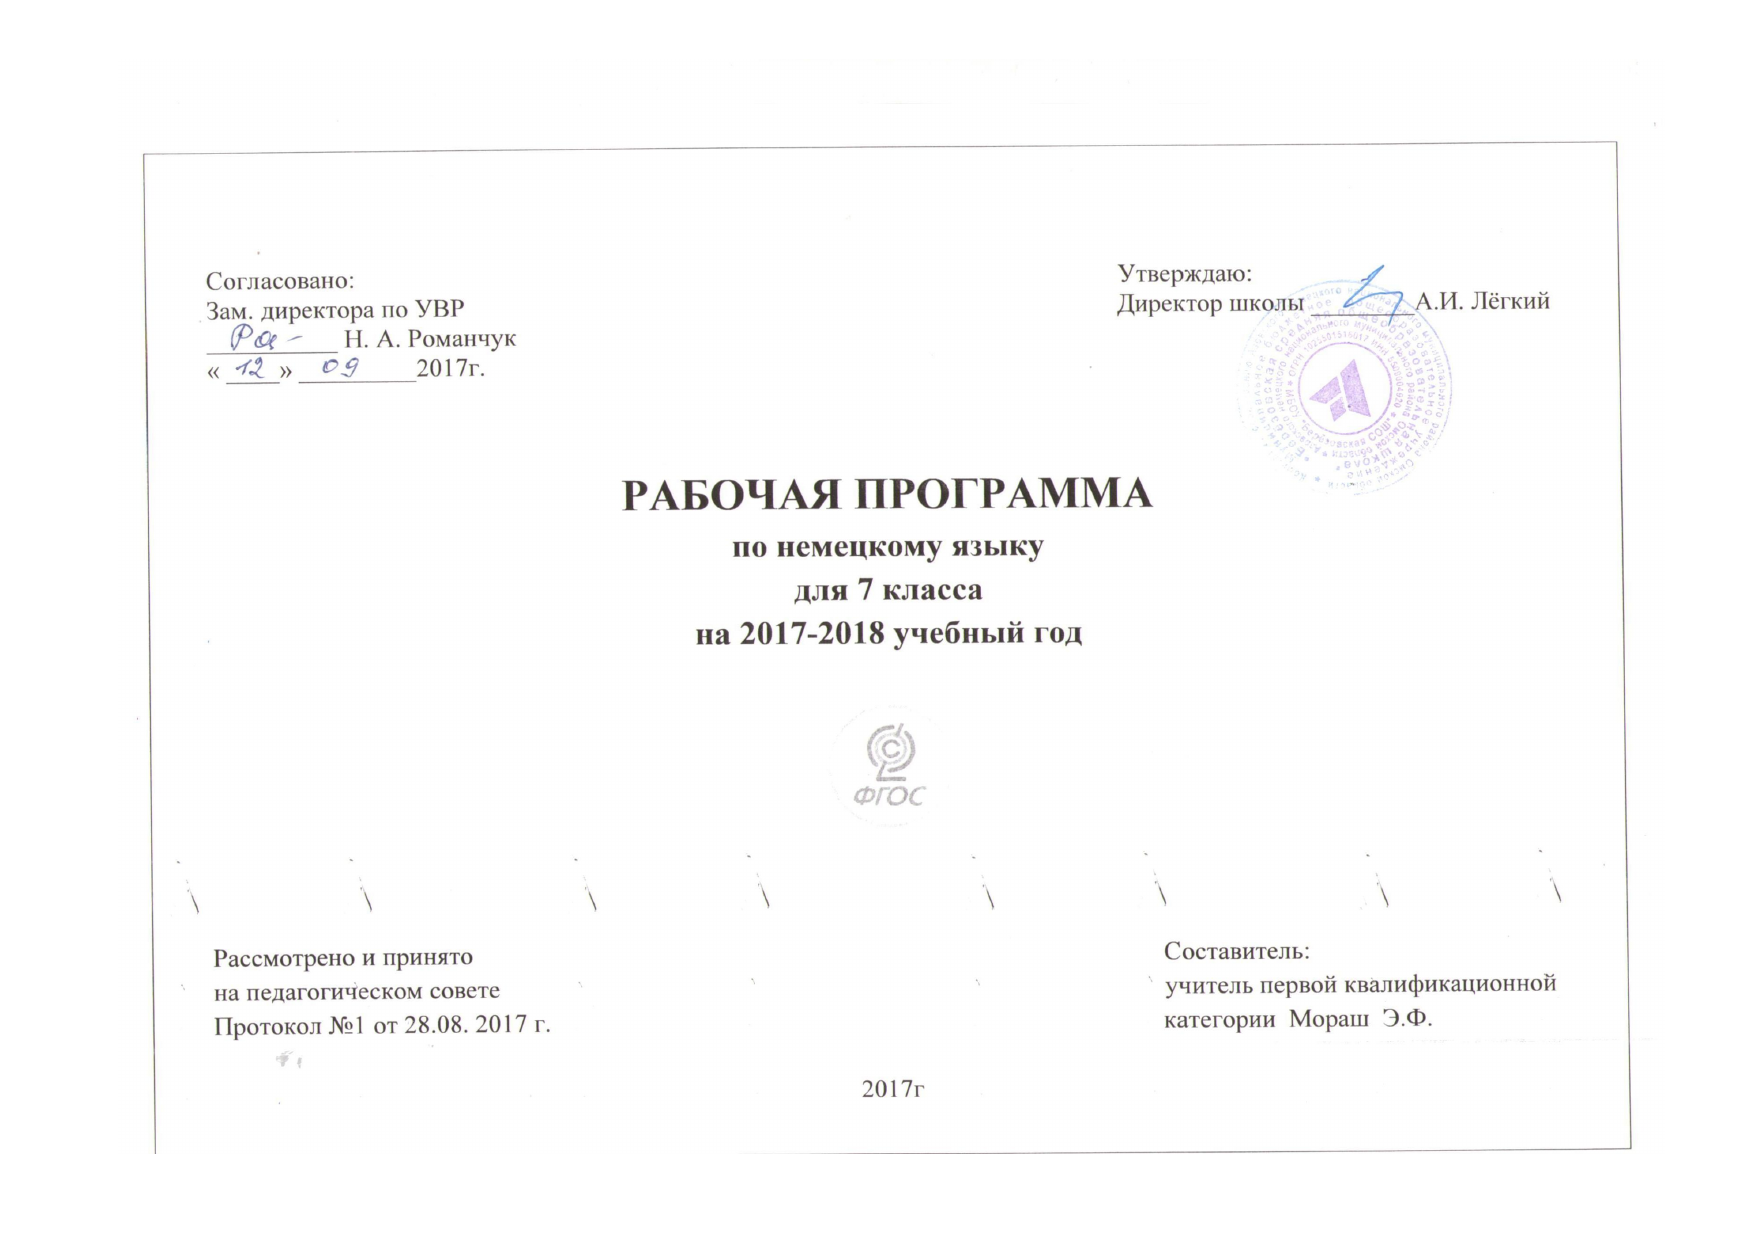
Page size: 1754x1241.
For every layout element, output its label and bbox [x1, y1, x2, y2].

picture [118, 59, 1666, 1154]
